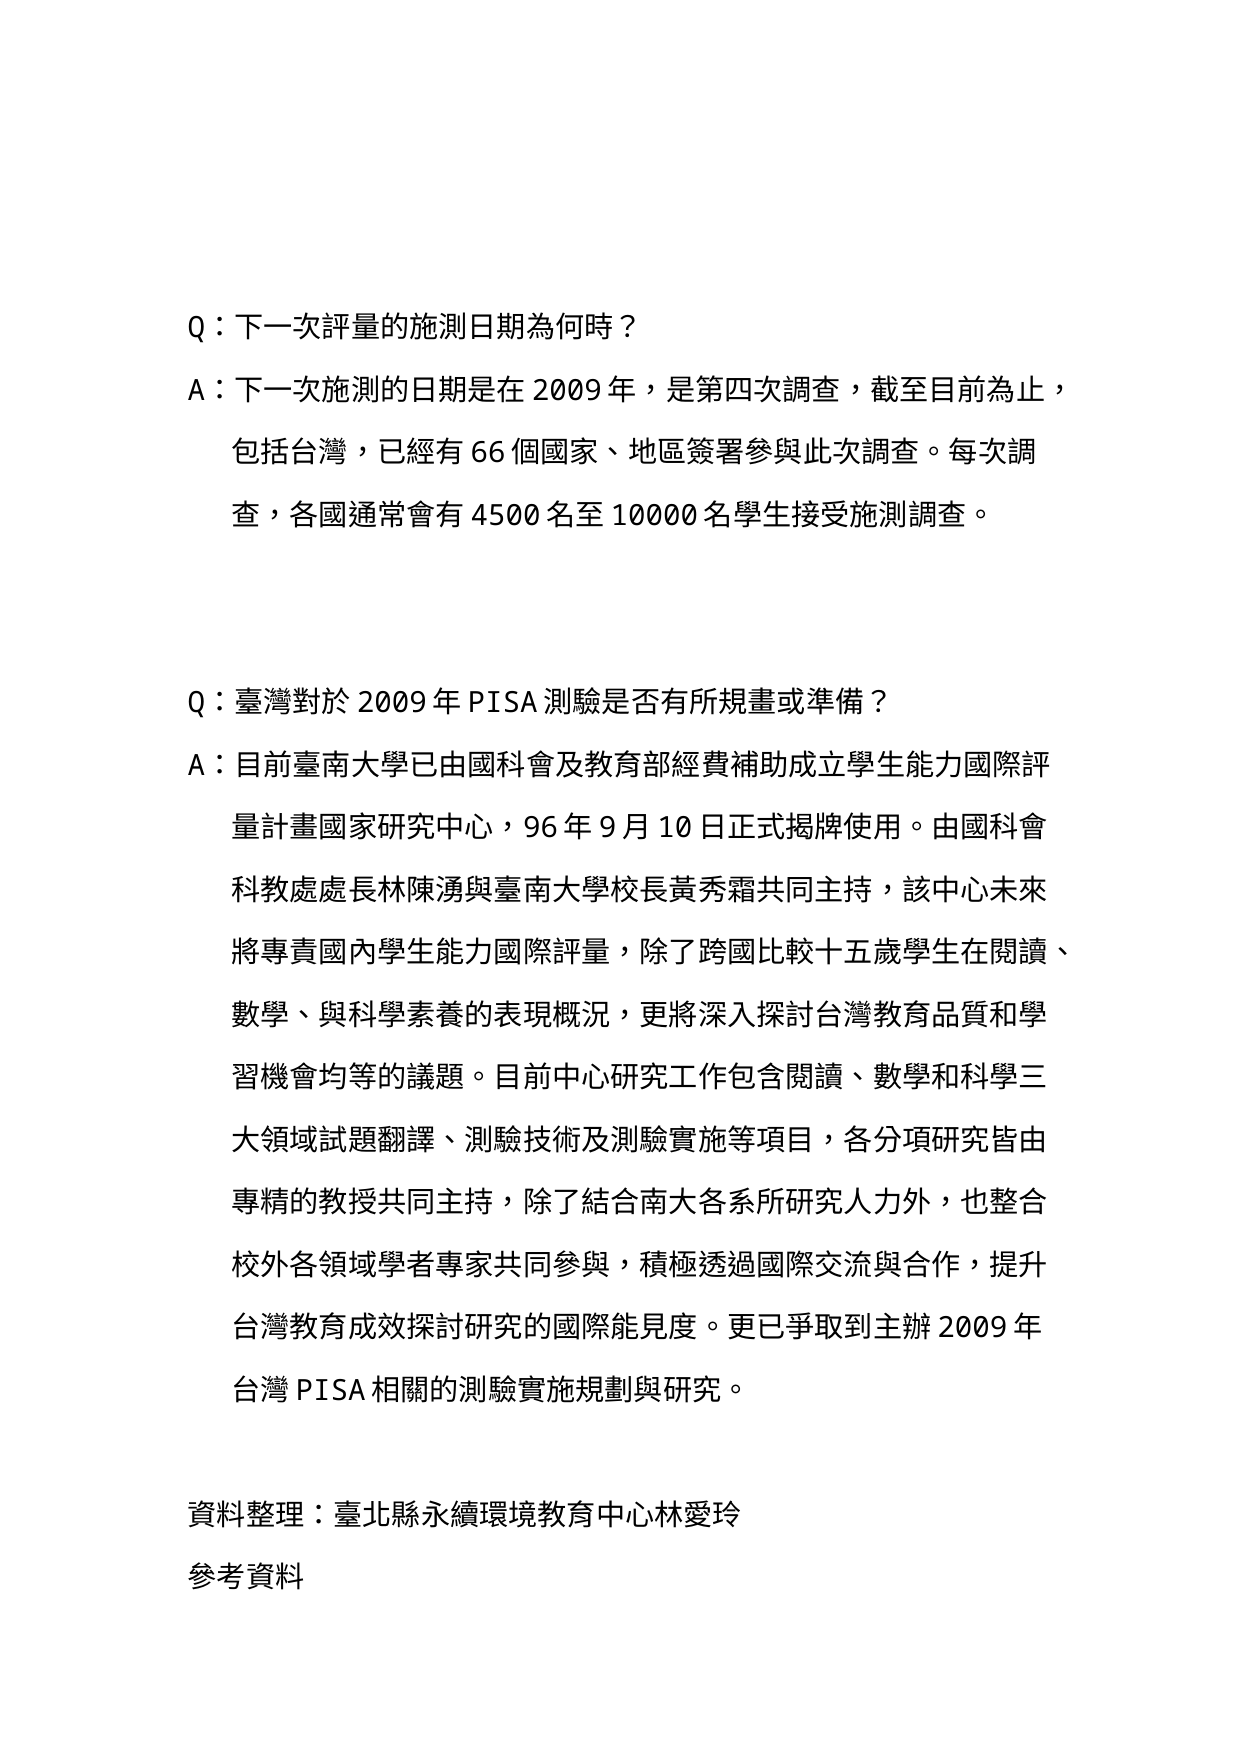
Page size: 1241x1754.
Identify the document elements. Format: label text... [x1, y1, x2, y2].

text 參考資料 [187, 1533, 1053, 1596]
text Q：下一次評量的施測日期為何時？ [187, 283, 1053, 346]
text A：目前臺南大學已由國科會及教育部經費補助成立學生能力國際評量計畫國家研究中心，96年9月10日正式揭牌使用。由國科會科教處處長林陳湧與臺南大學校長黃秀霜共同主持，該中心未來將專責國內學生能力國際評量，除了跨國比較十五歲學生在閱讀、數學、與科學素養的表現概況，更將深入探討台灣教育品質和學習機會均等的議題。目前中心研究工作包含閱讀、數學和科學三大領域試題翻譯、測驗技術及測驗實施等項目，各分項研究皆由專精的教授共同主持，除了結合南大各系所研究人力外，也整合校外各領域學者專家共同參與，積極透過國際交流與合作，提升台灣教育成效探討研究的國際能見度。更已爭取到主辦2009年台灣PISA相關的測驗實施規劃與研究。 [187, 721, 1053, 1408]
text Q：臺灣對於2009年PISA測驗是否有所規畫或準備？ [187, 658, 1053, 721]
text 資料整理：臺北縣永續環境教育中心林愛玲 [187, 1471, 1053, 1533]
text A：下一次施測的日期是在2009年，是第四次調查，截至目前為止，包括台灣，已經有66個國家、地區簽署參與此次調查。每次調查，各國通常會有4500名至10000名學生接受施測調查。 [187, 346, 1053, 533]
